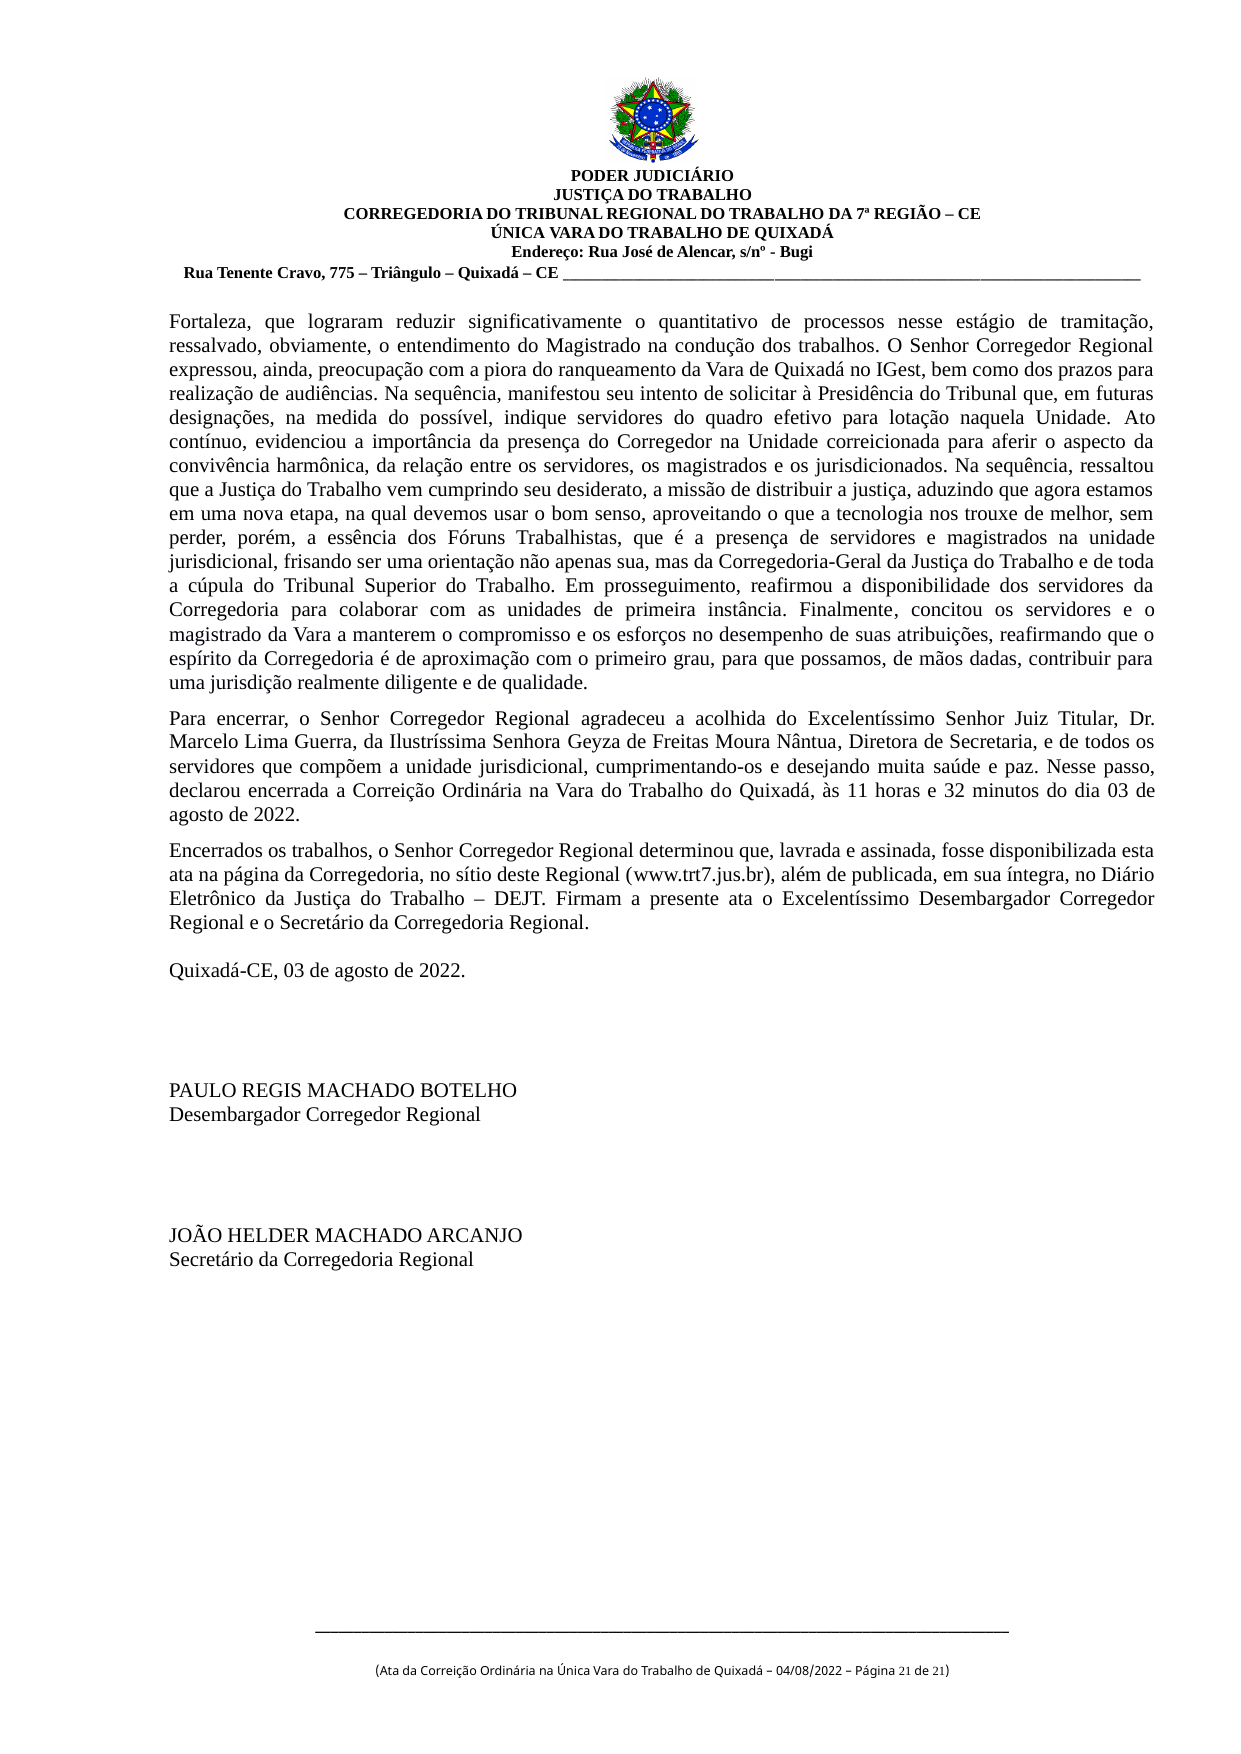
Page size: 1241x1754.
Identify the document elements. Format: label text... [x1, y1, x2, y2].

text Encerrados os trabalhos, o Senhor Corregedor Regional determinou que, lavrada e assinada, fosse disponibilizada esta ata na página da Corregedoria, no sítio deste Regional (www.trt7.jus.br), além de publicada, em sua íntegra, no Diário Eletrônico da Justiça do Trabalho – DEJT. Firmam a presente ata o Excelentíssimo Desembargador Corregedor Regional e o Secretário da Corregedoria Regional. [169, 837, 1155, 934]
text Secretário da Corregedoria Regional [169, 1247, 1155, 1271]
text PAULO REGIS MACHADO BOTELHO [169, 1078, 1155, 1102]
text Para encerrar, o Senhor Corregedor Regional agradeceu a acolhida do Excelentíssimo Senhor Juiz Titular, Dr. Marcelo Lima Guerra, da Ilustríssima Senhora Geyza de Freitas Moura Nântua, Diretora de Secretaria, e de todos os servidores que compõem a unidade jurisdicional, cumprimentando-os e desejando muita saúde e paz. Nesse passo, declarou encerrada a Correição Ordinária na Vara do Trabalho do Quixadá, às 11 horas e 32 minutos do dia 03 de agosto de 2022. [169, 705, 1155, 826]
text Fortaleza, que lograram reduzir significativamente o quantitativo de processos nesse estágio de tramitação, ressalvado, obviamente, o entendimento do Magistrado na condução dos trabalhos. O Senhor Corregedor Regional expressou, ainda, preocupação com a piora do ranqueamento da Vara de Quixadá no IGest, bem como dos prazos para realização de audiências. Na sequência, manifestou seu intento de solicitar à Presidência do Tribunal que, em futuras designações, na medida do possível, indique servidores do quadro efetivo para lotação naquela Unidade. Ato contínuo, evidenciou a importância da presença do Corregedor na Unidade correicionada para aferir o aspecto da convivência harmônica, da relação entre os servidores, os magistrados e os jurisdicionados. Na sequência, ressaltou que a Justiça do Trabalho vem cumprindo seu desiderato, a missão de distribuir a justiça, aduzindo que agora estamos em uma nova etapa, na qual devemos usar o bom senso, aproveitando o que a tecnologia nos trouxe de melhor, sem perder, porém, a essência dos Fóruns Trabalhistas, que é a presença de servidores e magistrados na unidade jurisdicional, frisando ser uma orientação não apenas sua, mas da Corregedoria-Geral da Justiça do Trabalho e de toda a cúpula do Tribunal Superior do Trabalho. Em prosseguimento, reafirmou a disponibilidade dos servidores da Corregedoria para colaborar com as unidades de primeira instância. Finalmente, concitou os servidores e o magistrado da Vara a manterem o compromisso e os esforços no desempenho de suas atribuições, reafirmando que o espírito da Corregedoria é de aproximação com o primeiro grau, para que possamos, de mãos dadas, contribuir para uma jurisdição realmente diligente e de qualidade. [169, 309, 1155, 694]
text JOÃO HELDER MACHADO ARCANJO [169, 1222, 1155, 1247]
text Quixadá-CE, 03 de agosto de 2022. [169, 958, 1155, 982]
picture [604, 75, 700, 164]
text Desembargador Corregedor Regional [169, 1102, 1155, 1126]
